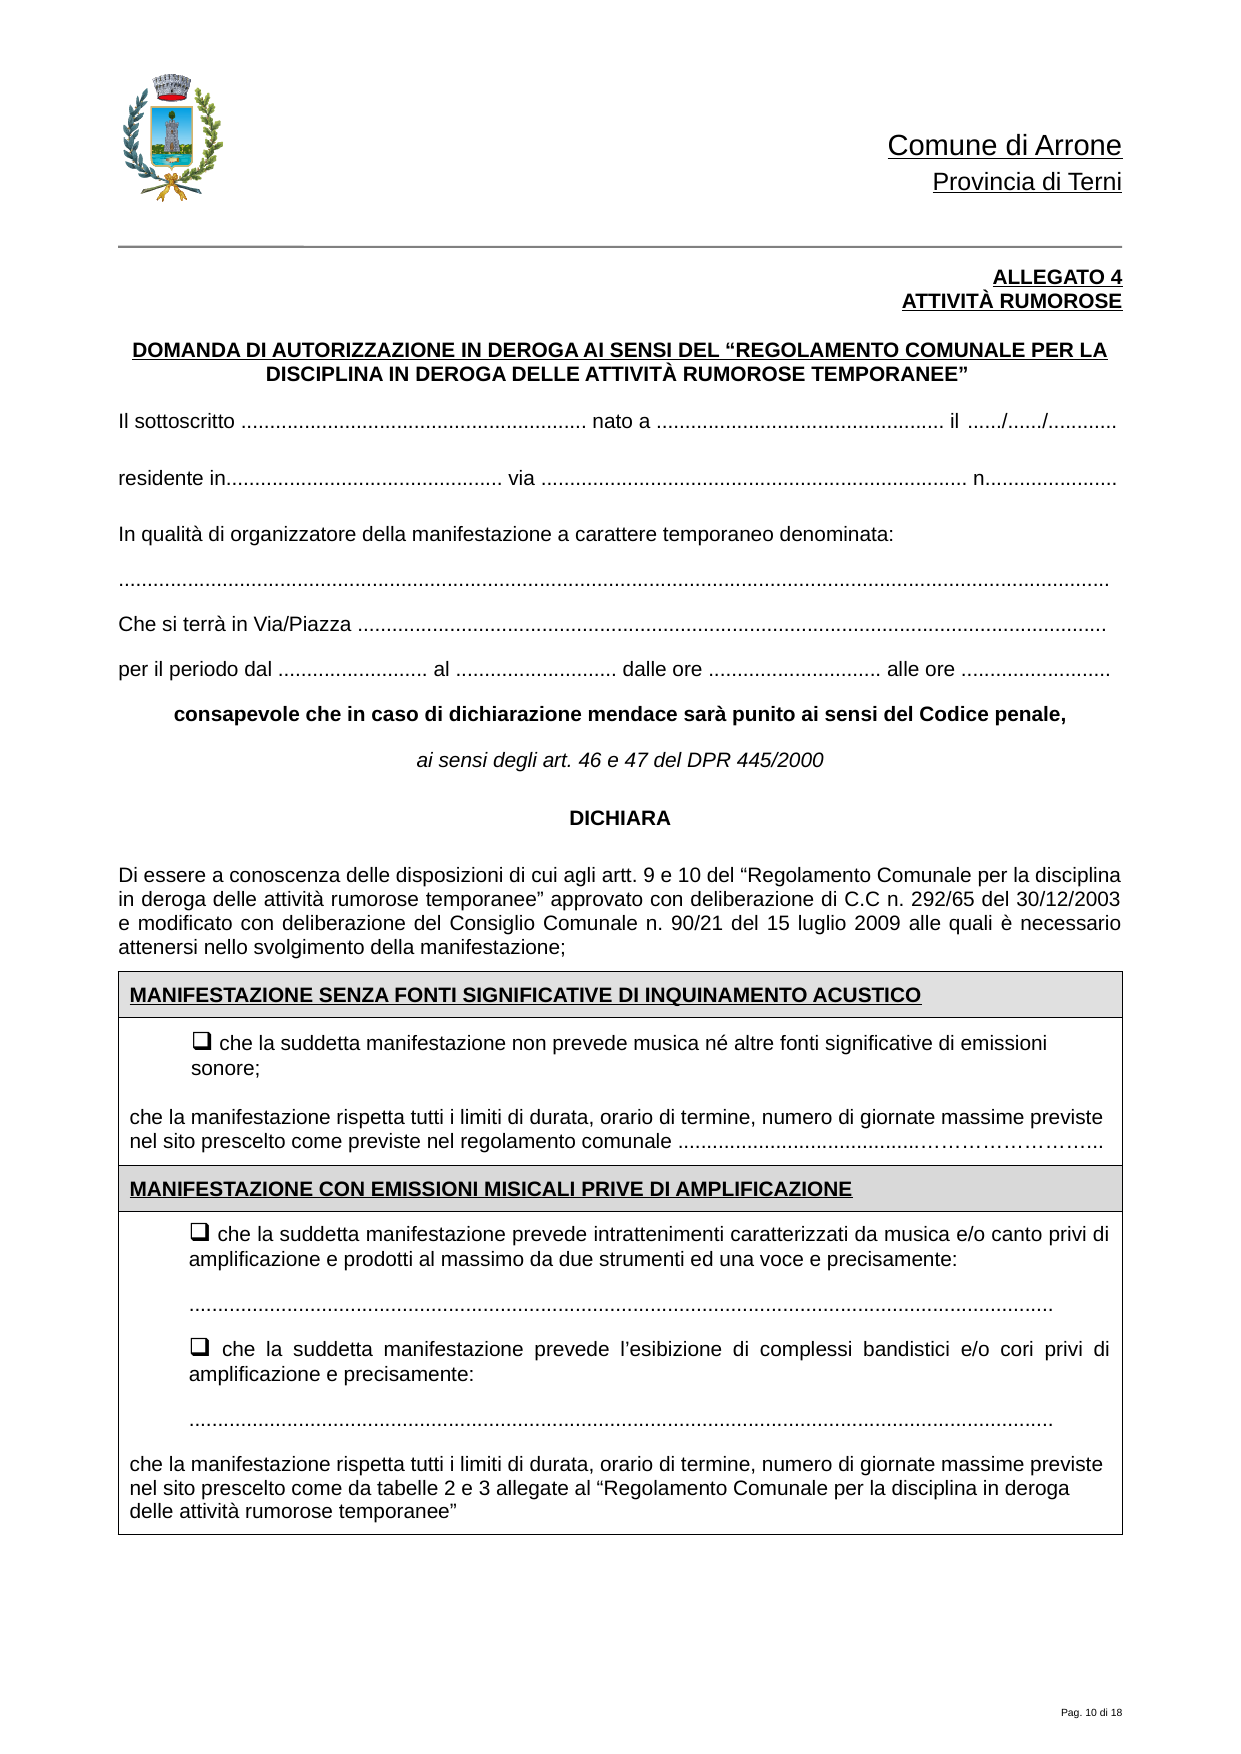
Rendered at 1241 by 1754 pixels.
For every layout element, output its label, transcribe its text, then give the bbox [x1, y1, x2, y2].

table_cell MANIFESTAZIONE CON EMISSIONI MISICALI PRIVE DI AMPLIFICAZIONE [119, 1166, 1122, 1211]
table_header MANIFESTAZIONE SENZA FONTI SIGNIFICATIVE DI INQUINAMENTO ACUSTICO [119, 972, 1122, 1017]
text DOMANDA DI AUTORIZZAZIONE IN DEROGA AI SENSI DEL “REGOLAMENTO COMUNALE PER LA DISCIPLINA IN DEROGA DELLE ATTIVITÀ RUMOROSE TEMPORANEE” [118, 338, 1122, 386]
text per il periodo dal .......................... al ............................ dalle ore .............................. alle ore .......................... [118, 657, 1122, 681]
text ai sensi degli art. 46 e 47 del DPR 445/2000 [118, 748, 1122, 772]
text ATTIVITÀ RUMOROSE [118, 289, 1122, 313]
text Provincia di Terni [224, 167, 1122, 196]
table_cell  che la suddetta manifestazione non prevede musica né altre fonti significative di emissioni sonore; che la manifestazione rispetta tutti i limiti di durata, orario di termine, numero di giornate massime previste nel sito prescelto come previste nel regolamento comunale ..........................................……………………... [119, 1018, 1122, 1165]
text ............................................................................................................................................................................ [118, 567, 1122, 591]
text residente in................................................ via .......................................................................... n....................... [118, 465, 1122, 489]
text Che si terrà in Via/Piazza .................................................................................................................................. [118, 612, 1122, 636]
text ALLEGATO 4 [118, 265, 1122, 289]
text Di essere a conoscenza delle disposizioni di cui agli artt. 9 e 10 del “Regolamento Comunale per la disciplina in deroga delle attività rumorose temporanee” approvato con deliberazione di C.C n. 292/65 del 30/12/2003 e modificato con deliberazione del Consiglio Comunale n. 90/21 del 15 luglio 2009 alle quali è necessario attenersi nello svolgimento della manifestazione; [118, 863, 1122, 959]
picture [122, 73, 224, 204]
table_cell  che la suddetta manifestazione prevede intrattenimenti caratterizzati da musica e/o canto privi di amplificazione e prodotti al massimo da due strumenti ed una voce e precisamente: ......................................................................................................................................................  che la suddetta manifestazione prevede l’esibizione di complessi bandistici e/o cori privi di amplificazione e precisamente: ...................................................................................................................................................... che la manifestazione rispetta tutti i limiti di durata, orario di termine, numero di giornate massime previste nel sito prescelto come da tabelle 2 e 3 allegate al “Regolamento Comunale per la disciplina in deroga delle attività rumorose temporanee” [119, 1212, 1122, 1534]
text Comune di Arrone [224, 128, 1122, 162]
text In qualità di organizzatore della manifestazione a carattere temporaneo denominata: [118, 522, 1122, 546]
text consapevole che in caso di dichiarazione mendace sarà punito ai sensi del Codice penale, [118, 701, 1122, 725]
text DICHIARA [118, 806, 1122, 829]
text Il sottoscritto ............................................................ nato a .................................................. il ....../....../............ [118, 409, 1122, 433]
